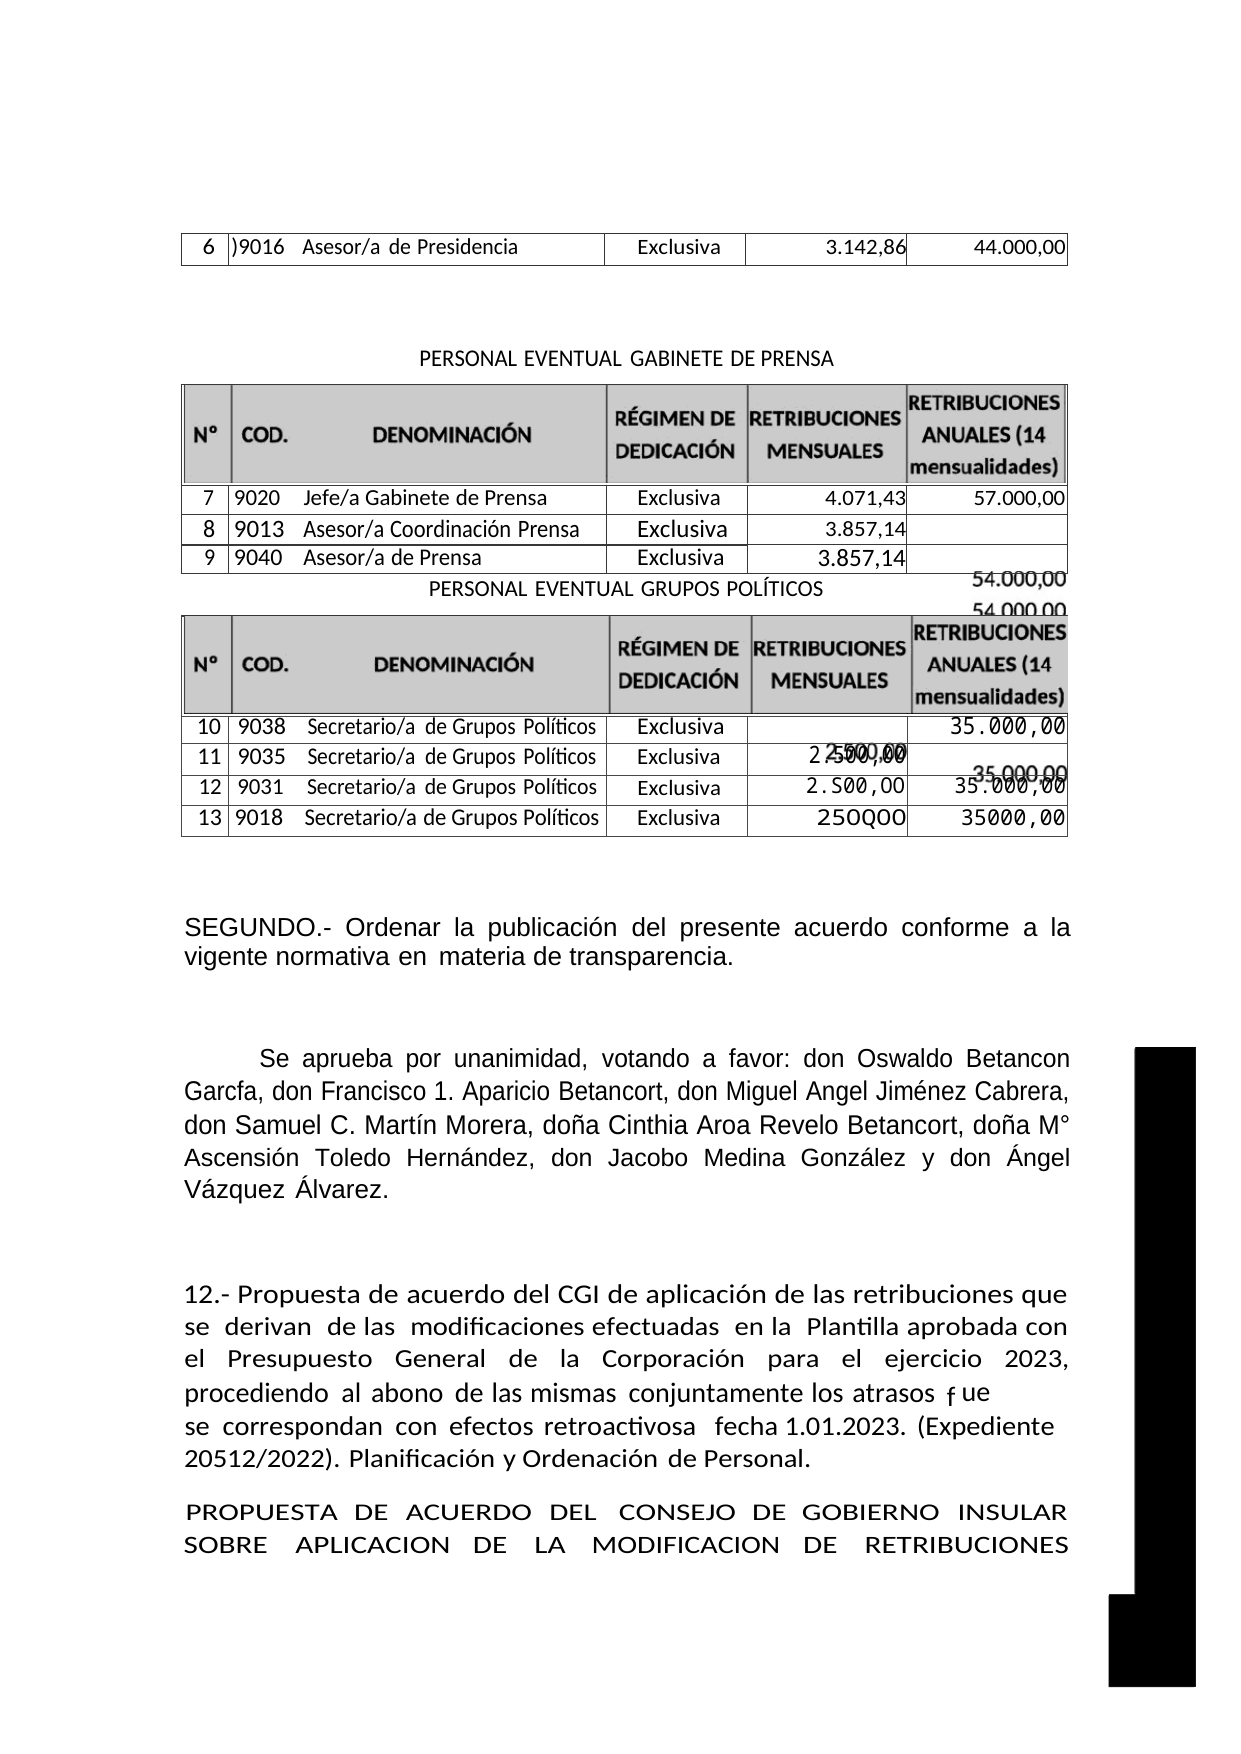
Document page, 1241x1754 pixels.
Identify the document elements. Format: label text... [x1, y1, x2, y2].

table_cell Exclusiva [607, 717, 747, 743]
table_cell [908, 744, 1067, 774]
table_cell 35000,00 [908, 806, 1067, 836]
table_cell 2.S00,OO [748, 776, 907, 805]
table_cell Exclusiva [607, 515, 747, 544]
table_cell 25OQOO [748, 806, 907, 836]
text 12.- Propuesta de acuerdo del CGI de aplicación de las retribuciones que se derivan de las modificaciones efectuadas en la Plantilla aprobada con el Presupuesto General de la Corporación para el ejercicio 2023, procediendo al abono de las mismas conjuntamente los atrasos f ue [183, 1277, 1070, 1413]
picture [1108, 1047, 1197, 1688]
table_cell 9013 Asesor/a Coordinación Prensa [229, 515, 606, 544]
table_cell 7 [182, 486, 228, 514]
table_cell 9040 Asesor/a de Prensa [229, 546, 606, 573]
text SEGUNDO.- Ordenar la publicación del presente acuerdo conforme a la vigente normativa en materia de transparencia. [184, 913, 1072, 971]
picture [183, 385, 1066, 483]
table_cell 13 [182, 806, 228, 836]
table_cell 11 [182, 744, 228, 774]
table_cell 8 [182, 515, 228, 544]
table_cell 10 [182, 717, 228, 743]
text Se aprueba por unanimidad, votando a favor: don Oswaldo Betancon Garcfa, don Francisco 1. Aparicio Betancort, don Miguel Angel Jiménez Cabrera, don Samuel C. Martín Morera, doña Cinthia Aroa Revelo Betancort, doña M° Ascensión Toledo Hernández, don Jacobo Medina González y don Ángel Vázquez Álvarez. [184, 1043, 1071, 1204]
table_cell 35.000,00 [908, 776, 1067, 805]
table_cell 9038 Secretario/a de Grupos Políticos [229, 717, 606, 743]
table_header 44.000,00 [907, 234, 1067, 265]
table_cell 9035 Secretario/a de Grupos Políticos [229, 744, 606, 774]
table_header 3.142,86 [746, 234, 906, 265]
text PERSONAL EVENTUAL GRUPOS POLÍTICOS [50, 574, 1202, 602]
table_cell 9020 Jefe/a Gabinete de Prensa [229, 486, 606, 514]
table_header Exclusiva [605, 234, 745, 265]
table_cell 35.000,00 [908, 717, 1067, 743]
table_cell Exclusiva [607, 486, 747, 514]
table_cell [748, 717, 907, 743]
text PROPUESTA DE ACUERDO DEL CONSEJO DE GOBIERNO INSULAR [50, 1497, 1108, 1526]
text SOBRE APLICACION DE LA MODIFICACION DE RETRIBUCIONES [50, 1529, 1108, 1559]
table_cell 12 [182, 776, 228, 805]
picture [183, 616, 1068, 714]
picture [971, 602, 1067, 615]
text PERSONAL EVENTUAL GABINETE DE PRENSA [50, 343, 1203, 372]
table_cell Exclusiva [607, 806, 747, 836]
table_cell Exclusiva [607, 546, 747, 573]
table_cell Exclusiva [607, 776, 747, 805]
table_cell [907, 545, 1067, 573]
table_cell Exclusiva [607, 744, 747, 774]
text 20512/2022). Planificación y Ordenación de Personal. [184, 1443, 1108, 1474]
table_cell 57.000,00 [907, 486, 1067, 514]
table_cell 9 [182, 546, 228, 573]
table_cell 9018 Secretario/a de Grupos Políticos [229, 806, 606, 836]
table_cell 3.857,14 [748, 515, 906, 544]
table_header )9016 Asesor/a de Presidencia [229, 234, 604, 265]
table_cell 9031 Secretario/a de Grupos Políticos [229, 776, 606, 805]
table_cell 2.500,00 [748, 744, 907, 774]
subtitle se correspondan con efectos retroactivosa fecha 1.01.2023. (Expediente [184, 1413, 1108, 1441]
table_header 6 [182, 234, 228, 265]
table_cell 4.071,43 [748, 486, 906, 514]
table_cell 3.857,14 [748, 545, 906, 573]
table_cell [907, 515, 1067, 544]
